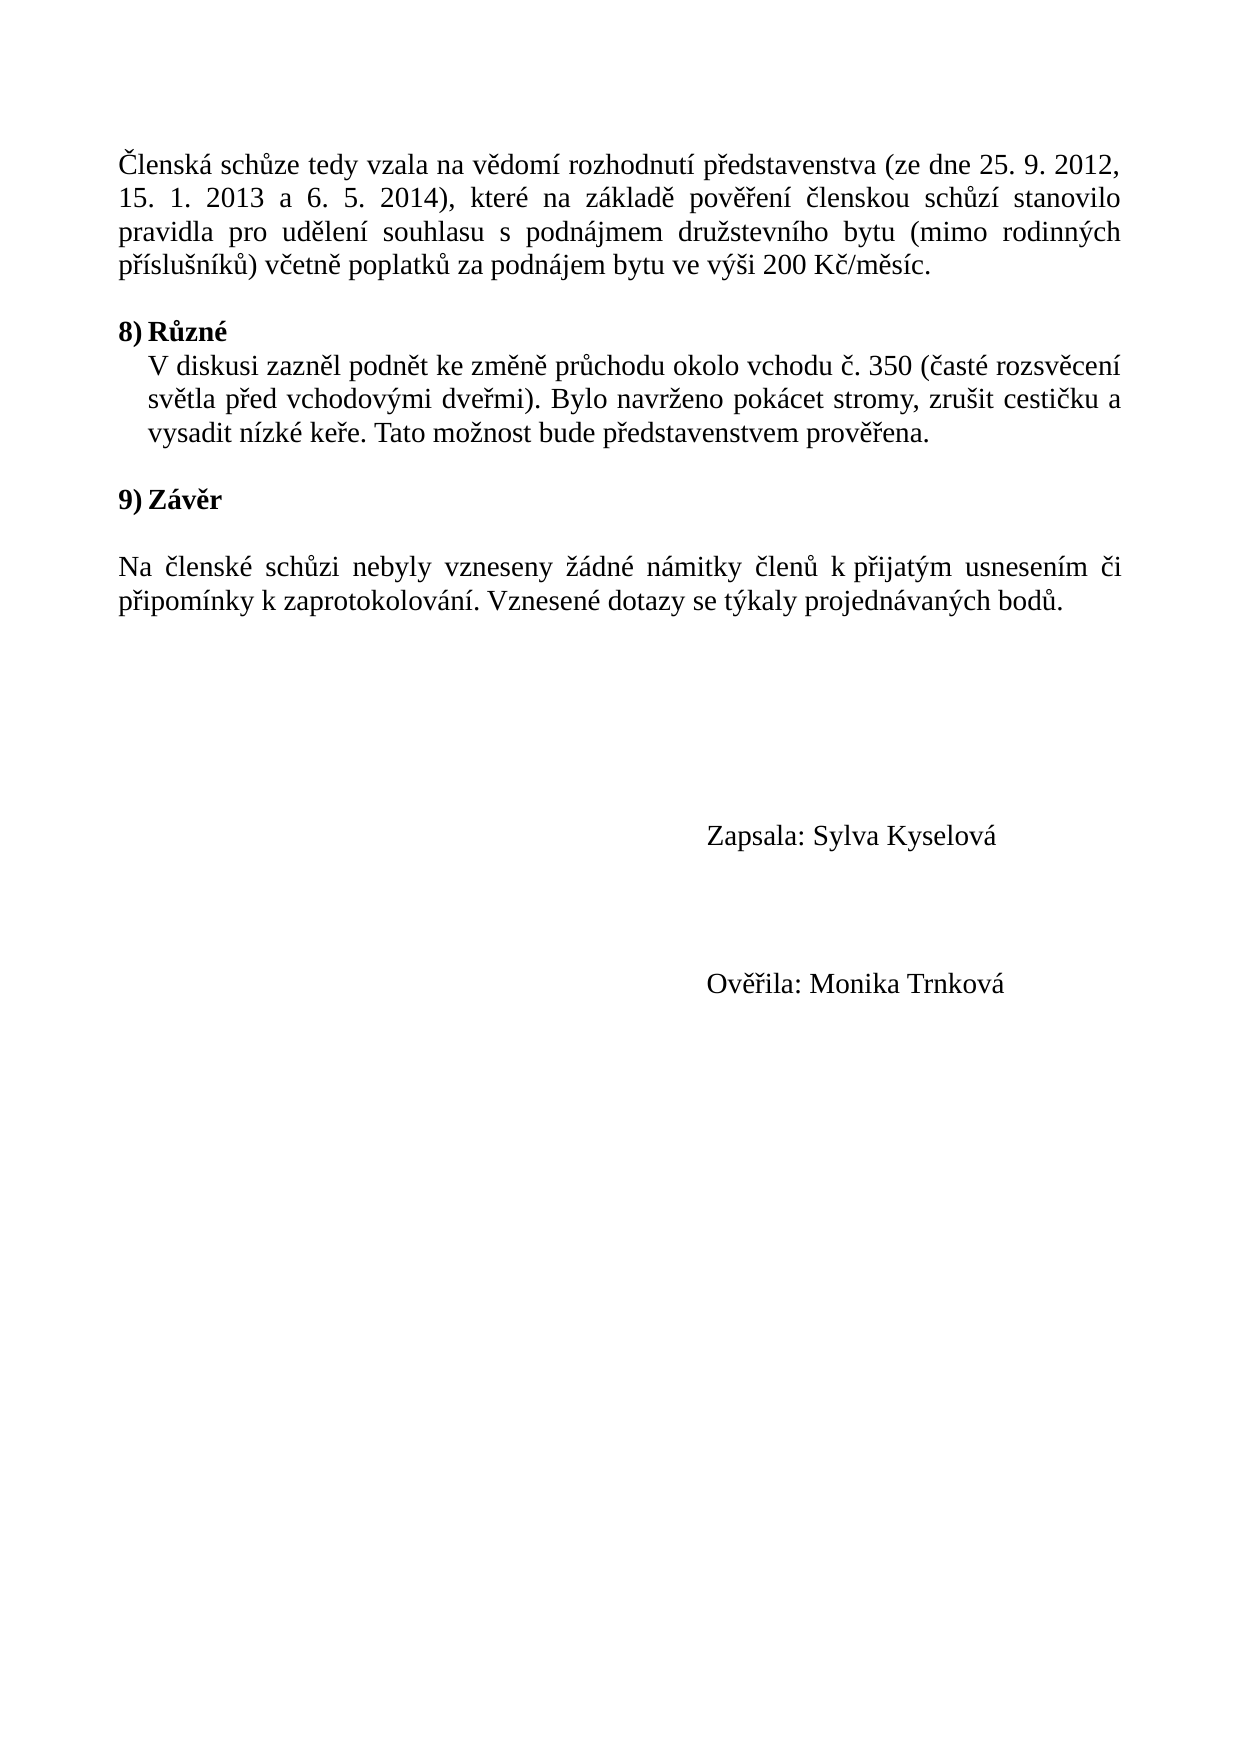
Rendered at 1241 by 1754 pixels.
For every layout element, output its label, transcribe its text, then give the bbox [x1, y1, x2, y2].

list Různé [118, 314, 1122, 348]
text V diskusi zazněl podnět ke změně průchodu okolo vchodu č. 350 (časté rozsvěcení světla před vchodovými dveřmi). Bylo navrženo pokácet stromy, zrušit cestičku a vysadit nízké keře. Tato možnost bude představenstvem prověřena. [148, 348, 1122, 449]
text Zapsala: Sylva Kyselová [118, 818, 1122, 851]
text Na členské schůzi nebyly vzneseny žádné námitky členů k přijatým usnesením či připomínky k zaprotokolování. Vznesené dotazy se týkaly projednávaných bodů. [118, 549, 1122, 616]
text Ověřila: Monika Trnková [633, 966, 1122, 1000]
text Členská schůze tedy vzala na vědomí rozhodnutí představenstva (ze dne 25. 9. 2012, 15. 1. 2013 a 6. 5. 2014), které na základě pověření členskou schůzí stanovilo pravidla pro udělení souhlasu s podnájmem družstevního bytu (mimo rodinných příslušníků) včetně poplatků za podnájem bytu ve výši 200 Kč/měsíc. [118, 147, 1122, 281]
list Závěr [118, 482, 1122, 516]
